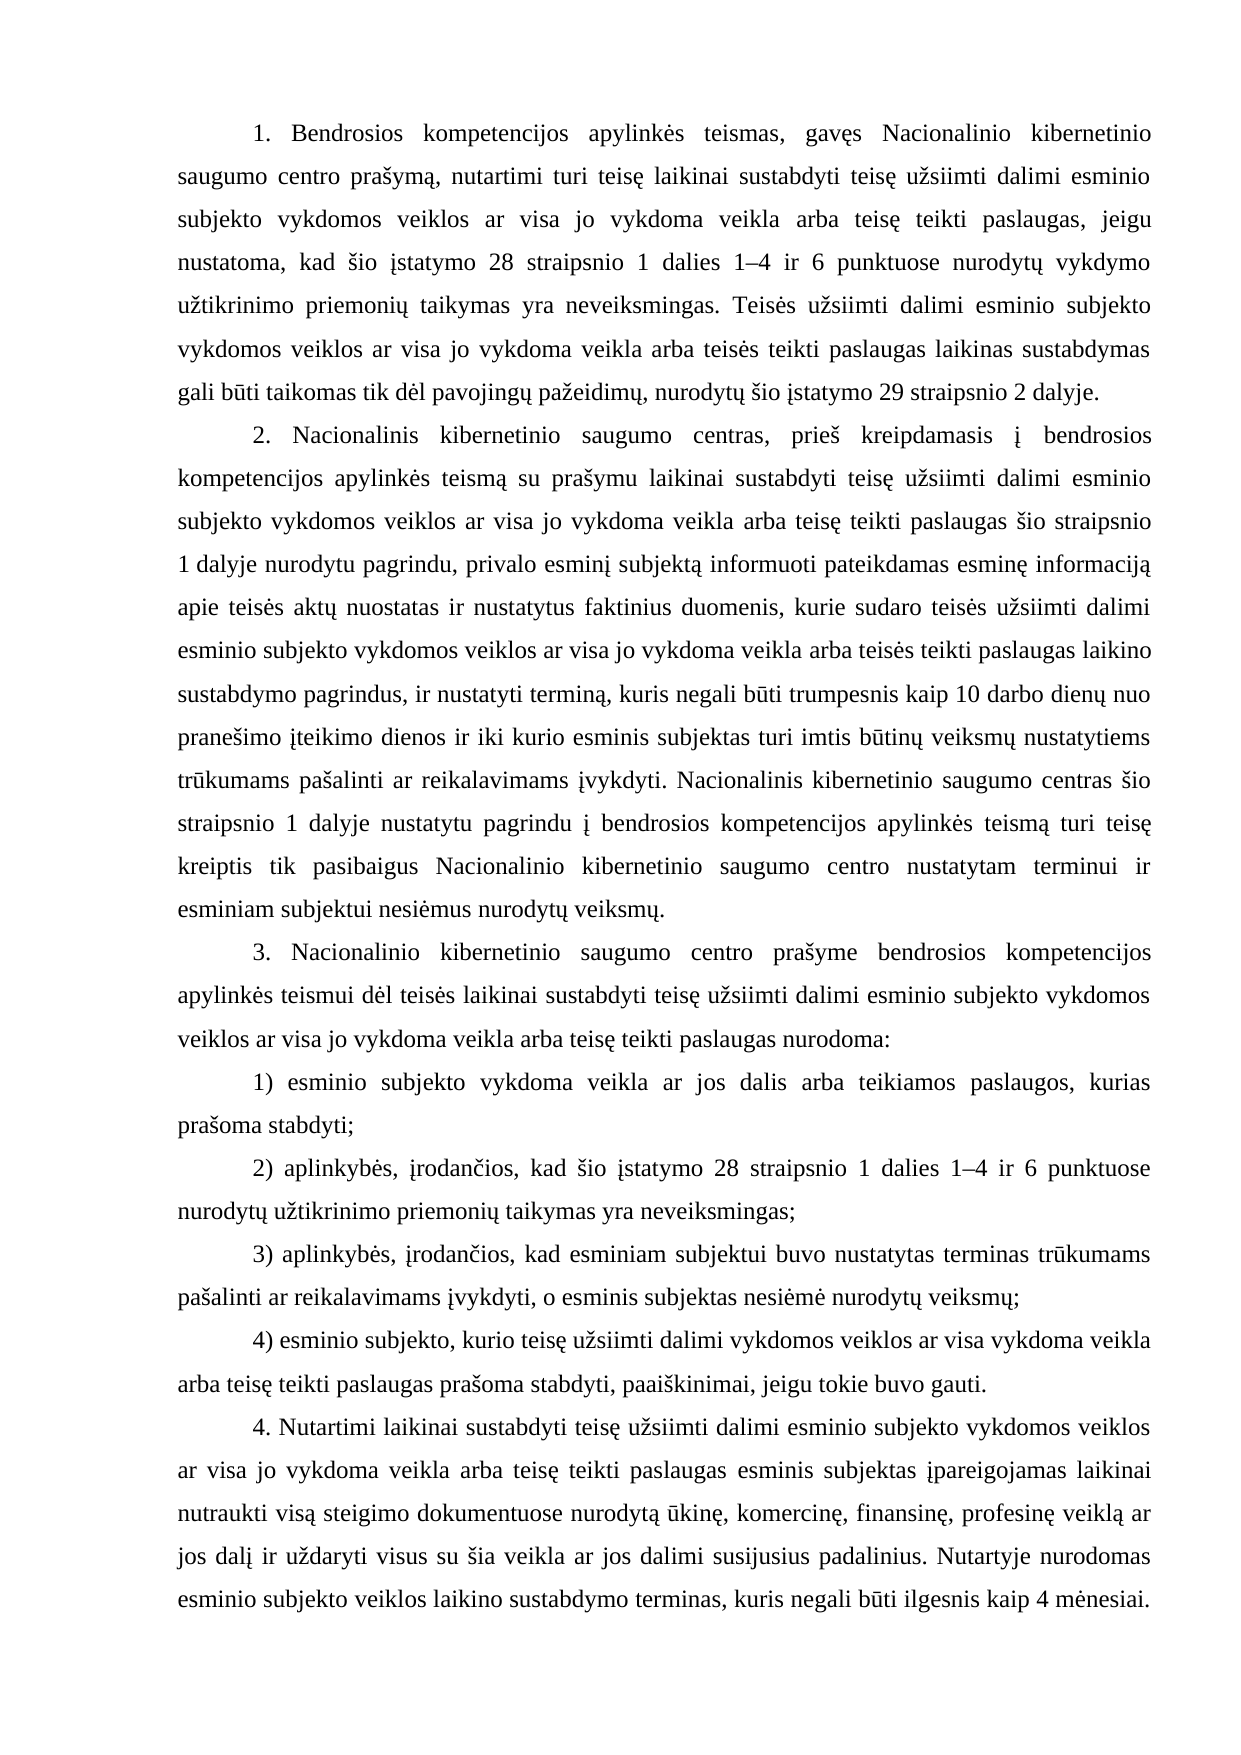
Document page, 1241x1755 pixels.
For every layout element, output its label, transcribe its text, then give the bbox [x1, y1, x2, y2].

text 4) esminio subjekto, kurio teisę užsiimti dalimi vykdomos veiklos ar visa vykdoma veikla arba teisę teikti paslaugas prašoma stabdyti, paaiškinimai, jeigu tokie buvo gauti. [177, 1326, 1152, 1397]
text 4. Nutartimi laikinai sustabdyti teisę užsiimti dalimi esminio subjekto vykdomos veiklos ar visa jo vykdoma veikla arba teisę teikti paslaugas esminis subjektas įpareigojamas laikinai nutraukti visą steigimo dokumentuose nurodytą ūkinę, komercinę, finansinę, profesinę veiklą ar jos dalį ir uždaryti visus su šia veikla ar jos dalimi susijusius padalinius. Nutartyje nurodomas esminio subjekto veiklos laikino sustabdymo terminas, kuris negali būti ilgesnis kaip 4 mėnesiai. [177, 1412, 1152, 1613]
text 3. Nacionalinio kibernetinio saugumo centro prašyme bendrosios kompetencijos apylinkės teismui dėl teisės laikinai sustabdyti teisę užsiimti dalimi esminio subjekto vykdomos veiklos ar visa jo vykdoma veikla arba teisę teikti paslaugas nurodoma: [177, 937, 1152, 1052]
text 1. Bendrosios kompetencijos apylinkės teismas, gavęs Nacionalinio kibernetinio saugumo centro prašymą, nutartimi turi teisę laikinai sustabdyti teisę užsiimti dalimi esminio subjekto vykdomos veiklos ar visa jo vykdoma veikla arba teisę teikti paslaugas, jeigu nustatoma, kad šio įstatymo 28 straipsnio 1 dalies 1–4 ir 6 punktuose nurodytų vykdymo užtikrinimo priemonių taikymas yra neveiksmingas. Teisės užsiimti dalimi esminio subjekto vykdomos veiklos ar visa jo vykdoma veikla arba teisės teikti paslaugas laikinas sustabdymas gali būti taikomas tik dėl pavojingų pažeidimų, nurodytų šio įstatymo 29 straipsnio 2 dalyje. [177, 118, 1152, 406]
text 2. Nacionalinis kibernetinio saugumo centras, prieš kreipdamasis į bendrosios kompetencijos apylinkės teismą su prašymu laikinai sustabdyti teisę užsiimti dalimi esminio subjekto vykdomos veiklos ar visa jo vykdoma veikla arba teisę teikti paslaugas šio straipsnio 1 dalyje nurodytu pagrindu, privalo esminį subjektą informuoti pateikdamas esminę informaciją apie teisės aktų nuostatas ir nustatytus faktinius duomenis, kurie sudaro teisės užsiimti dalimi esminio subjekto vykdomos veiklos ar visa jo vykdoma veikla arba teisės teikti paslaugas laikino sustabdymo pagrindus, ir nustatyti terminą, kuris negali būti trumpesnis kaip 10 darbo dienų nuo pranešimo įteikimo dienos ir iki kurio esminis subjektas turi imtis būtinų veiksmų nustatytiems trūkumams pašalinti ar reikalavimams įvykdyti. Nacionalinis kibernetinio saugumo centras šio straipsnio 1 dalyje nustatytu pagrindu į bendrosios kompetencijos apylinkės teismą turi teisę kreiptis tik pasibaigus Nacionalinio kibernetinio saugumo centro nustatytam terminui ir esminiam subjektui nesiėmus nurodytų veiksmų. [177, 420, 1152, 923]
text 2) aplinkybės, įrodančios, kad šio įstatymo 28 straipsnio 1 dalies 1–4 ir 6 punktuose nurodytų užtikrinimo priemonių taikymas yra neveiksmingas; [177, 1153, 1152, 1225]
text 1) esminio subjekto vykdoma veikla ar jos dalis arba teikiamos paslaugos, kurias prašoma stabdyti; [177, 1067, 1152, 1139]
text 3) aplinkybės, įrodančios, kad esminiam subjektui buvo nustatytas terminas trūkumams pašalinti ar reikalavimams įvykdyti, o esminis subjektas nesiėmė nurodytų veiksmų; [177, 1239, 1152, 1311]
